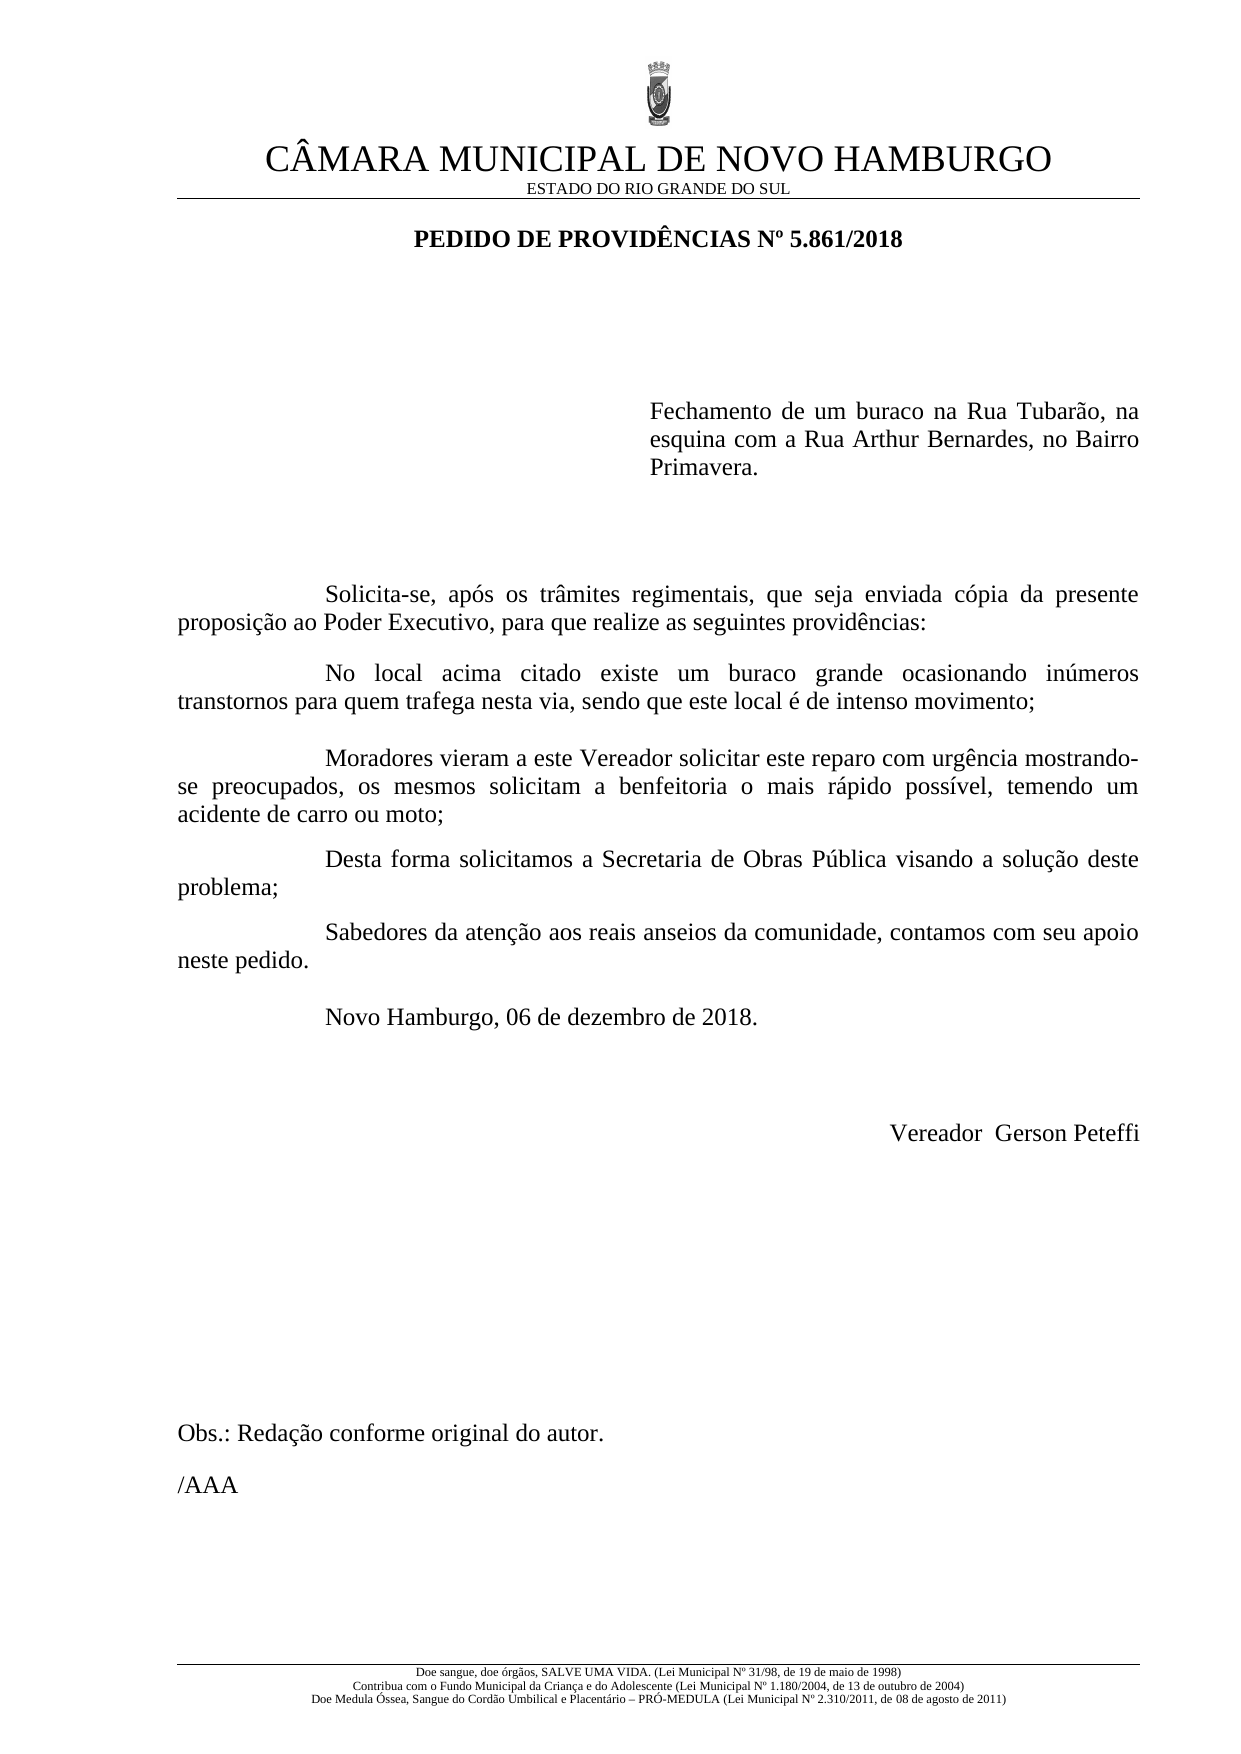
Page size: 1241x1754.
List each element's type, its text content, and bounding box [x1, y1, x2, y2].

text Sabedores da atenção aos reais anseios da comunidade, contamos com seu apoio neste pedido. [177, 918, 1140, 974]
text Desta forma solicitamos a Secretaria de Obras Pública visando a solução deste problema; [177, 845, 1140, 901]
text Vereador Gerson Peteffi [177, 1119, 1140, 1147]
text PEDIDO DE PROVIDÊNCIAS Nº 5.861/2018 [177, 226, 1140, 253]
text Fechamento de um buraco na Rua Tubarão, na esquina com a Rua Arthur Bernardes, no Bairro Primavera. [649, 397, 1140, 480]
text Obs.: Redação conforme original do autor. [177, 1419, 1140, 1447]
text Novo Hamburgo, 06 de dezembro de 2018. [177, 1003, 1140, 1031]
text /AAA [177, 1471, 1140, 1498]
text Moradores vieram a este Vereador solicitar este reparo com urgência mostrando-se preocupados, os mesmos solicitam a benfeitoria o mais rápido possível, temendo um acidente de carro ou moto; [177, 744, 1140, 828]
text No local acima citado existe um buraco grande ocasionando inúmeros transtornos para quem trafega nesta via, sendo que este local é de intenso movimento; [177, 659, 1140, 715]
text Solicita-se, após os trâmites regimentais, que seja enviada cópia da presente proposição ao Poder Executivo, para que realize as seguintes providências: [177, 581, 1140, 636]
